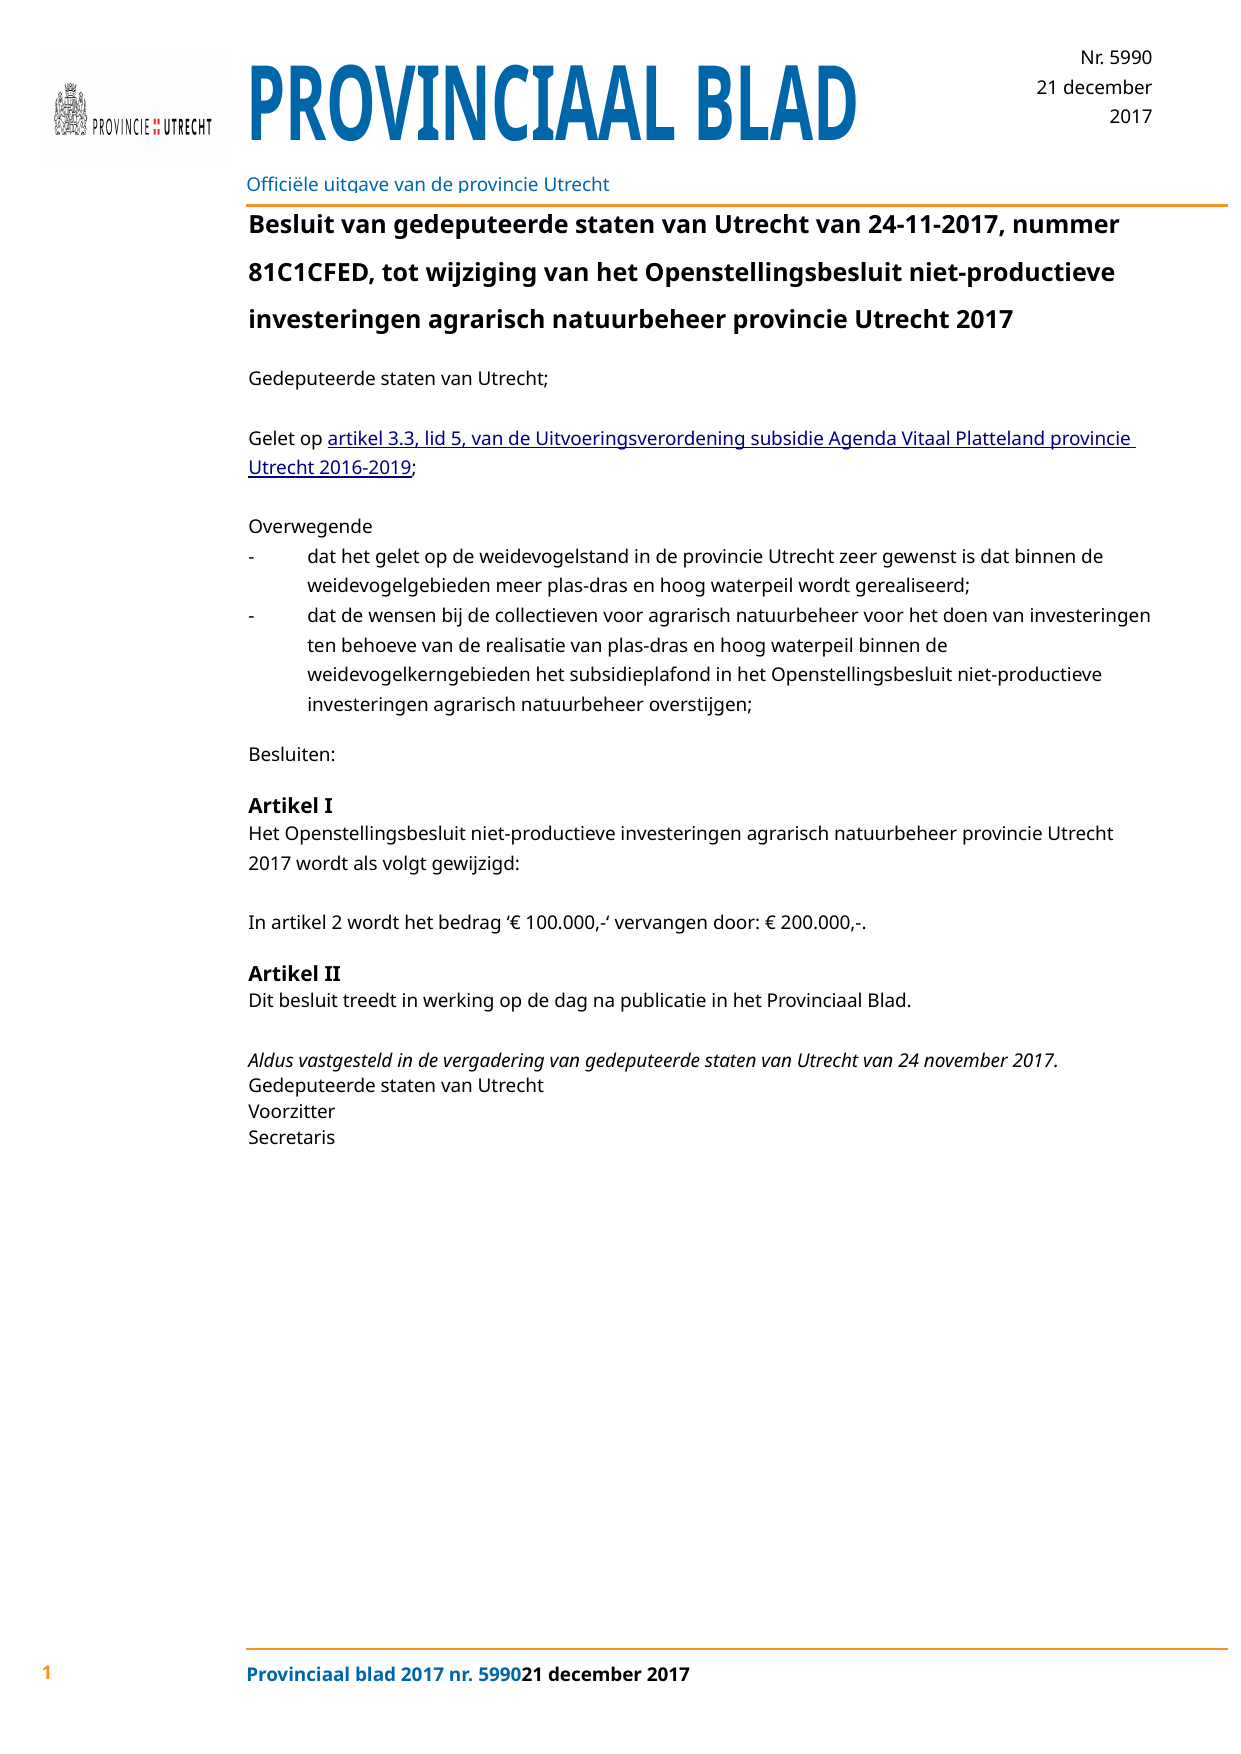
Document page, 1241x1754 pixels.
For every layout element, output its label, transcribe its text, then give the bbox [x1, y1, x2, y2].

text Gedeputeerde staten van Utrecht [248, 1073, 1152, 1098]
list dat de wensen bij de collectieven voor agrarisch natuurbeheer voor het doen van investeringen ten behoeve van de realisatie van plas-dras en hoog waterpeil binnen de weidevogelkerngebieden het subsidieplafond in het Openstellingsbesluit niet-productieve investeringen agrarisch natuurbeheer overstijgen; [248, 602, 1152, 717]
text Voorzitter [248, 1098, 1152, 1124]
text Gelet op artikel 3.3, lid 5, van de Uitvoeringsverordening subsidie Agenda Vitaal Platteland provincie Utrecht 2016-2019; [248, 425, 1152, 480]
text Gedeputeerde staten van Utrecht; [248, 366, 1152, 391]
text In artikel 2 wordt het bedrag ‘€ 100.000,-‘ vervangen door: € 200.000,-. [248, 909, 1152, 934]
text Het Openstellingsbesluit niet-productieve investeringen agrarisch natuurbeheer provincie Utrecht 2017 wordt als volgt gewijzigd: [248, 820, 1152, 875]
list dat het gelet op de weidevogelstand in de provincie Utrecht zeer gewenst is dat binnen de weidevogelgebieden meer plas-dras en hoog waterpeil wordt gerealiseerd; [248, 543, 1152, 598]
text Besluit van gedeputeerde staten van Utrecht van 24-11-2017, nummer 81C1CFED, tot wijziging van het Openstellingsbesluit niet-productieve investeringen agrarisch natuurbeheer provincie Utrecht 2017 [248, 207, 1152, 336]
text Overwegende [248, 513, 1152, 539]
text Artikel I [248, 792, 1152, 820]
text Artikel II [248, 959, 1152, 988]
picture [41, 47, 231, 172]
text Aldus vastgesteld in de vergadering van gedeputeerde staten van Utrecht van 24 november 2017. [248, 1047, 1152, 1073]
text Besluiten: [248, 741, 1152, 767]
text Secretaris [248, 1124, 1152, 1150]
text Dit besluit treedt in werking op de dag na publicatie in het Provinciaal Blad. [248, 988, 1152, 1013]
